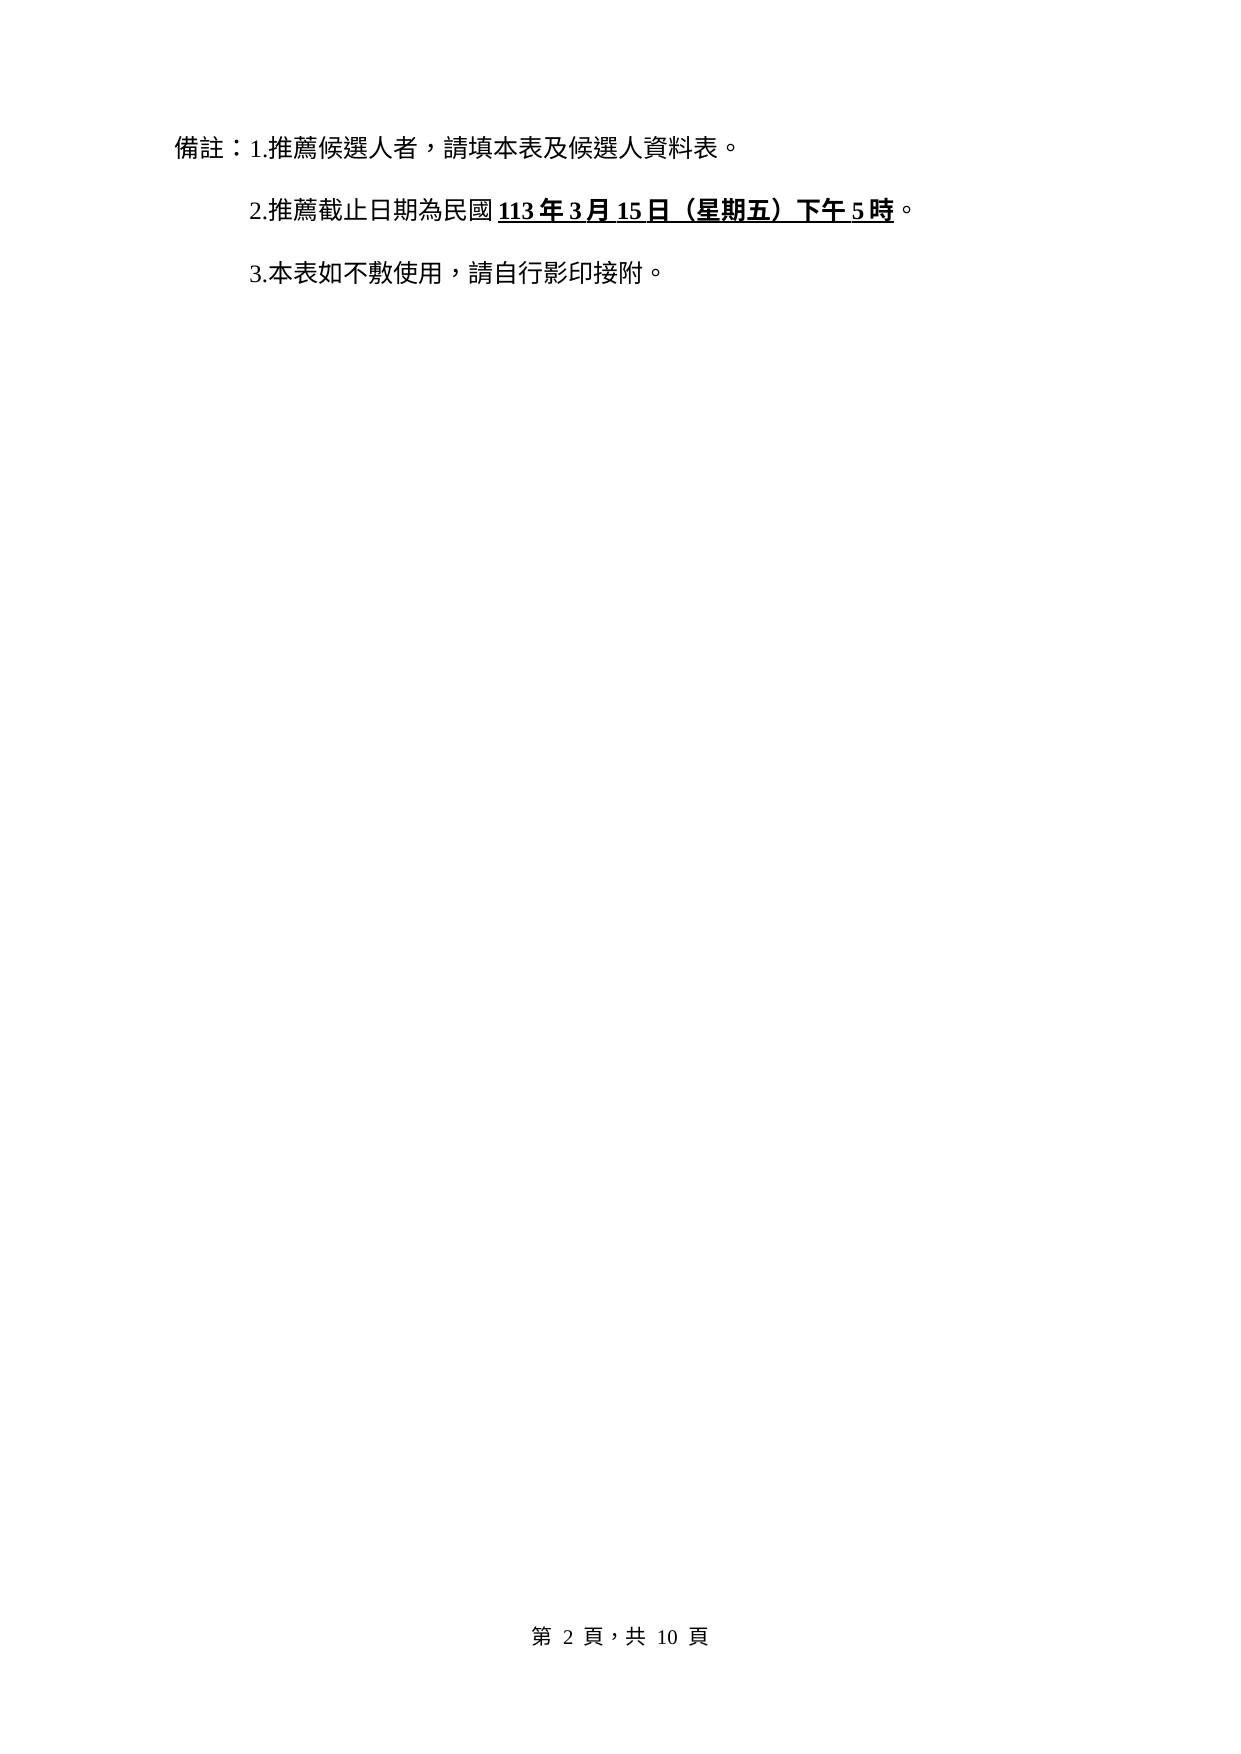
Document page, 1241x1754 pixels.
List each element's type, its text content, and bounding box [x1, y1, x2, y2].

text 3.本表如不敷使用，請自行影印接附。 [164, 229, 1122, 292]
text 備註：1.推薦候選人者，請填本表及候選人資料表。 [164, 104, 1122, 167]
text 2.推薦截止日期為民國113年3月15日（星期五）下午5時。 [164, 167, 1122, 229]
